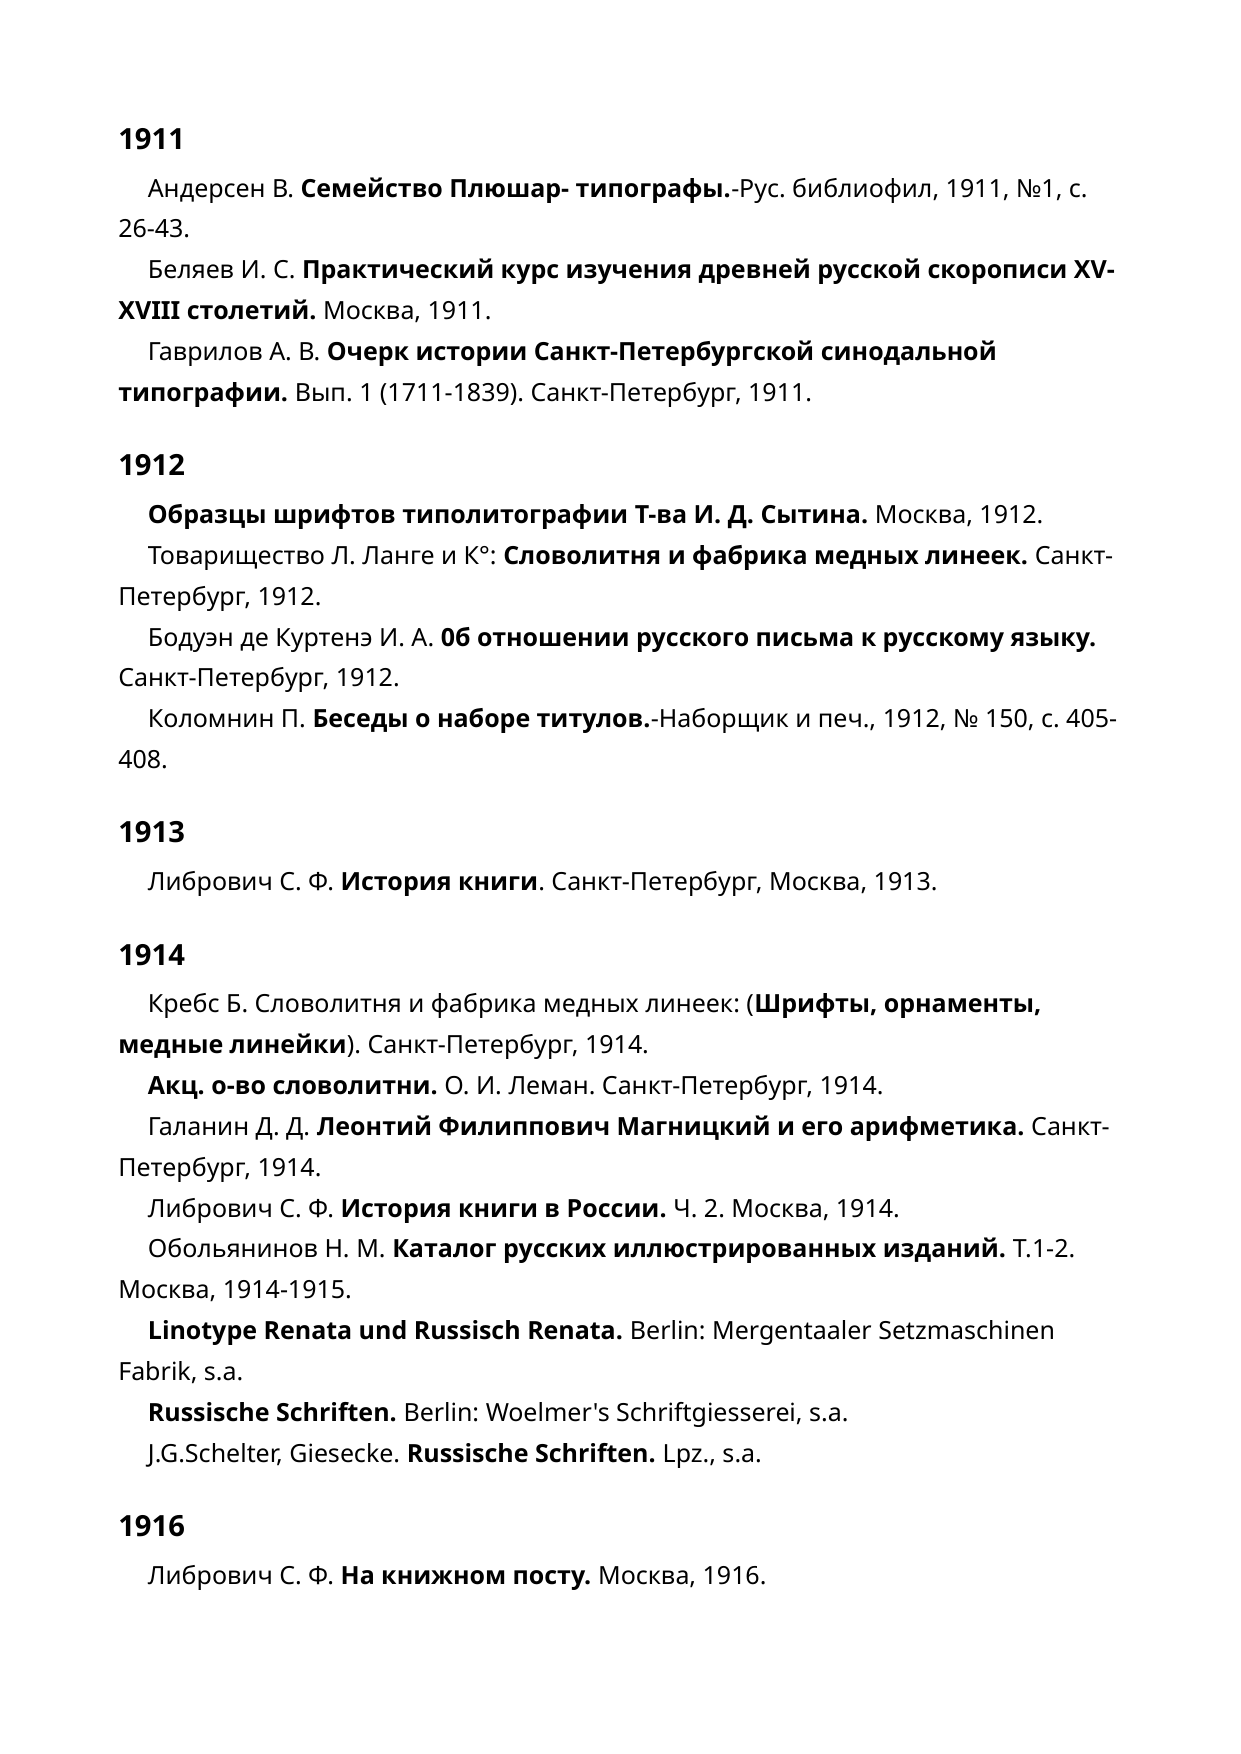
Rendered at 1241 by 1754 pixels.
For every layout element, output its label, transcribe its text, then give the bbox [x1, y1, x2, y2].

text Либрович С. Ф. История книги в России. Ч. 2. Москва, 1914. [118, 1190, 1122, 1224]
text Russische Schriften. Berlin: Woelmer's Schriftgiesserei, s.a. [118, 1394, 1122, 1428]
text Коломнин П. Беседы о наборе титулов.-Наборщик и печ., 1912, № 150, с. 405-408. [118, 701, 1122, 776]
text Образцы шрифтов типолитографии Т-ва И. Д. Сытина. Москва, 1912. [118, 497, 1122, 531]
text Кребс Б. Словолитня и фабрика медных линеек: (Шрифты, орнаменты, медные линейки). Санкт-Петербург, 1914. [118, 986, 1122, 1061]
text Андерсен В. Семейство Плюшар- типографы.-Рус. библиофил, 1911, №1, с. 26-43. [118, 170, 1122, 245]
text Бодуэн де Куртенэ И. А. 0б отношении русского письма к русскому языку. Санкт-Петербург, 1912. [118, 619, 1122, 694]
text Акц. о-во словолитни. О. И. Леман. Санкт-Петербург, 1914. [118, 1068, 1122, 1102]
subtitle 1916 [118, 1505, 1122, 1545]
text Товарищество Л. Ланге и К°: Словолитня и фабрика медных линеек. Санкт-Петербург, 1912. [118, 537, 1122, 612]
text Linotype Renata und Russisch Renata. Berlin: Mergentaaler Setzmaschinen Fabrik, s.a. [118, 1313, 1122, 1388]
subtitle 1912 [118, 444, 1122, 484]
subtitle 1913 [118, 812, 1122, 851]
text Галанин Д. Д. Леонтий Филиппович Магницкий и его арифметика. Санкт-Петербург, 1914. [118, 1108, 1122, 1183]
text Либрович С. Ф. На книжном посту. Москва, 1916. [118, 1557, 1122, 1591]
text Либрович С. Ф. История книги. Санкт-Петербург, Москва, 1913. [118, 864, 1122, 898]
text Обольянинов Н. М. Каталог русских иллюстрированных изданий. T.1-2. Москва, 1914-1915. [118, 1231, 1122, 1306]
subtitle 1911 [118, 118, 1122, 158]
text Беляев И. С. Практический курс изучения древней русской скорописи XV-XVIII столетий. Москва, 1911. [118, 252, 1122, 327]
subtitle 1914 [118, 934, 1122, 973]
text Гаврилов А. В. Очерк истории Санкт-Петербургской синодальной типографии. Вып. 1 (1711-1839). Санкт-Петербург, 1911. [118, 334, 1122, 408]
text J.G.Schelter, Giesecke. Russische Schriften. Lpz., s.a. [118, 1435, 1122, 1469]
